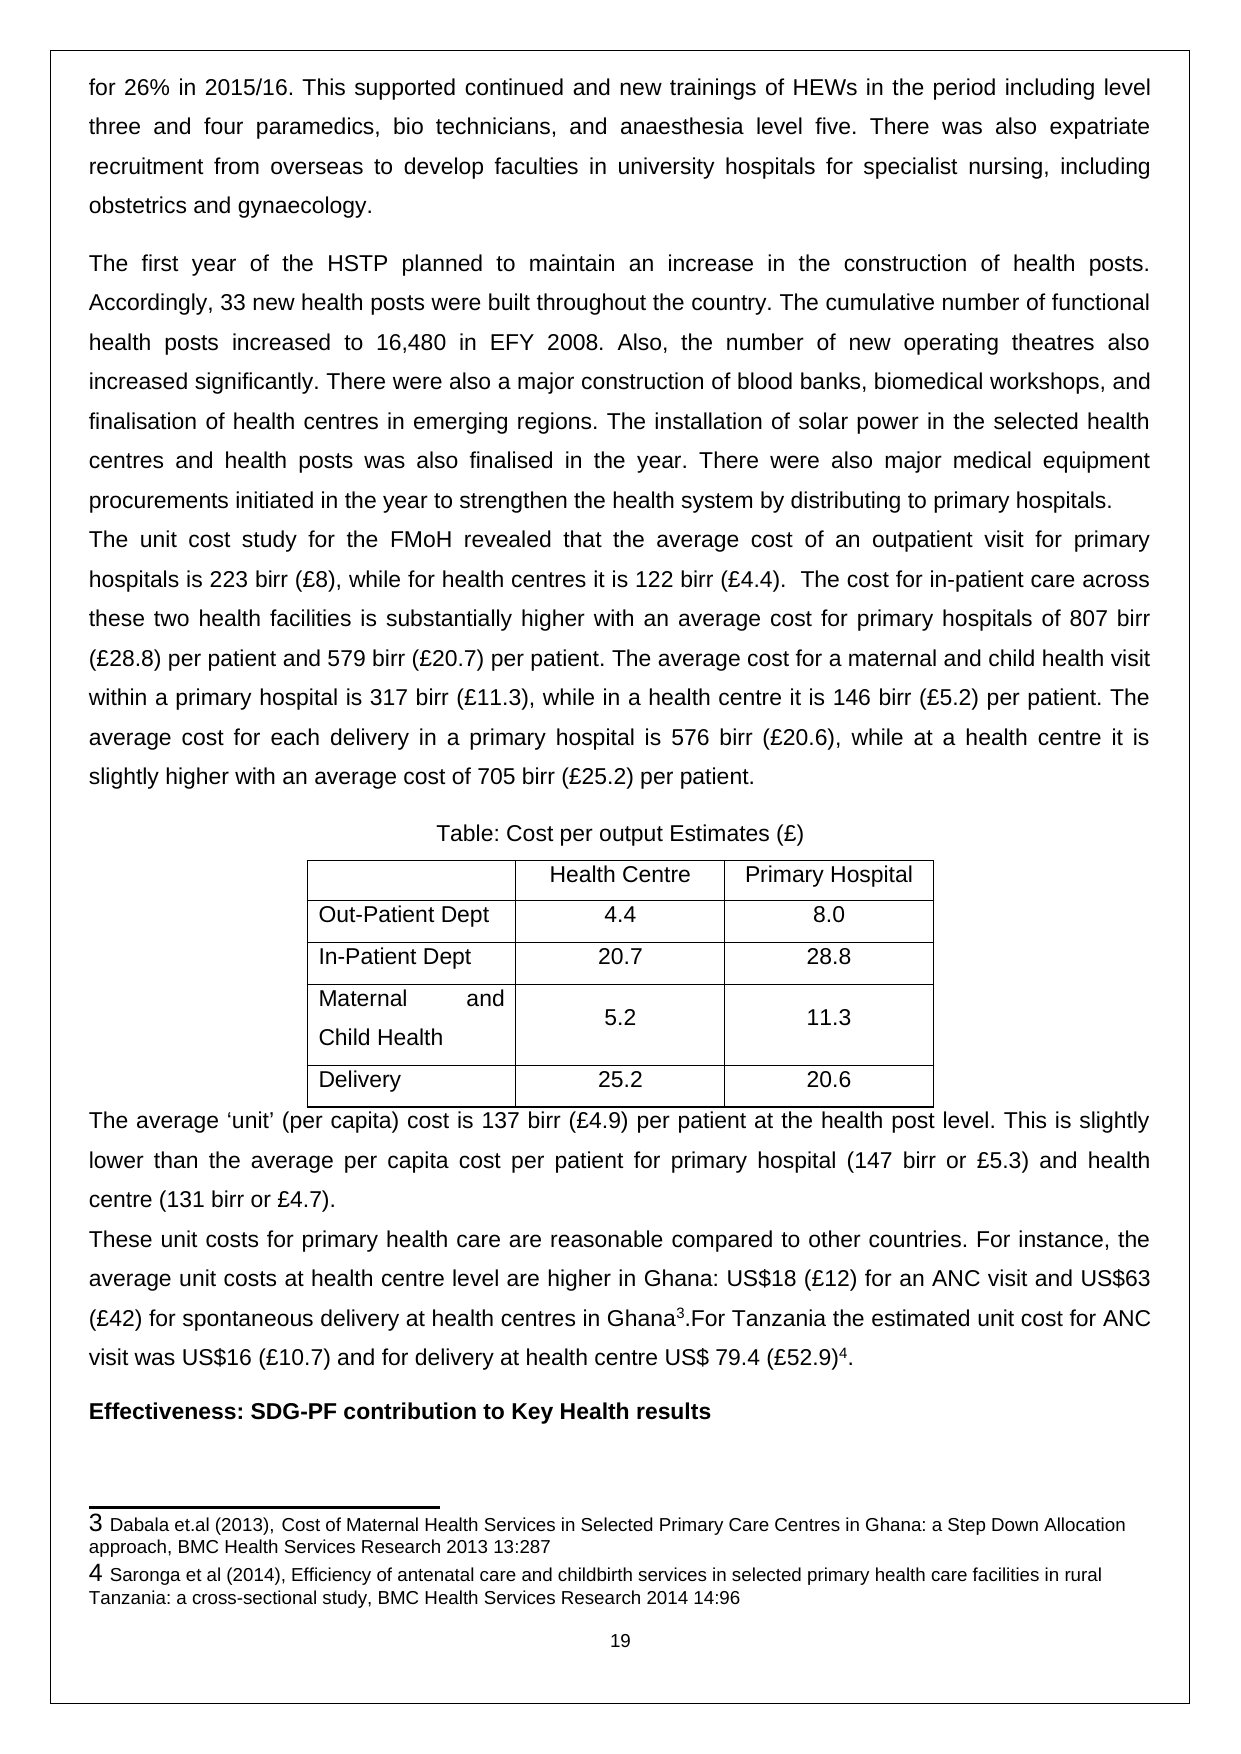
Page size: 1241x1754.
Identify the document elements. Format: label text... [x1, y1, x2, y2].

text The unit cost study for the FMoH revealed that the average cost of an outpatient visit for primary hospitals is 223 birr (£8), while for health centres it is 122 birr (£4.4). The cost for in-patient care across these two health facilities is substantially higher with an average cost for primary hospitals of 807 birr (£28.8) per patient and 579 birr (£20.7) per patient. The average cost for a maternal and child health visit within a primary hospital is 317 birr (£11.3), while in a health centre it is 146 birr (£5.2) per patient. The average cost for each delivery in a primary hospital is 576 birr (£20.6), while at a health centre it is slightly higher with an average cost of 705 birr (£25.2) per patient. [89, 526, 1152, 789]
table_cell Out-Patient Dept [308, 901, 515, 942]
table_cell 5.2 [516, 985, 724, 1065]
table_cell 20.6 [725, 1066, 933, 1106]
table_header Primary Hospital [725, 861, 933, 900]
text Dabala et.al (2013), Cost of Maternal Health Services in Selected Primary Care Centres in Ghana: a Step Down Allocation approach, BMC Health Services Research 2013 13:287 [89, 1508, 1152, 1558]
table_cell 28.8 [725, 943, 933, 984]
table_cell 4.4 [516, 901, 724, 942]
table_cell 20.7 [516, 943, 724, 984]
text for 26% in 2015/16. This supported continued and new trainings of HEWs in the period including level three and four paramedics, bio technicians, and anaesthesia level five. There was also expatriate recruitment from overseas to develop faculties in university hospitals for specialist nursing, including obstetrics and gynaecology. [89, 74, 1152, 219]
text Table: Cost per output Estimates (£) [89, 820, 1152, 847]
table_cell 25.2 [516, 1066, 724, 1106]
text Effectiveness: SDG-PF contribution to Key Health results [89, 1398, 1152, 1425]
text These unit costs for primary health care are reasonable compared to other countries. For instance, the average unit costs at health centre level are higher in Ghana: US$18 (£12) for an ANC visit and US$63 (£42) for spontaneous delivery at health centres in Ghana.For Tanzania the estimated unit cost for ANC visit was US$16 (£10.7) and for delivery at health centre US$ 79.4 (£52.9). [89, 1226, 1152, 1371]
text The first year of the HSTP planned to maintain an increase in the construction of health posts. Accordingly, 33 new health posts were built throughout the country. The cumulative number of functional health posts increased to 16,480 in EFY 2008. Also, the number of new operating theatres also increased significantly. There were also a major construction of blood banks, biomedical workshops, and finalisation of health centres in emerging regions. The installation of solar power in the selected health centres and health posts was also finalised in the year. There were also major medical equipment procurements initiated in the year to strengthen the health system by distributing to primary hospitals. [89, 250, 1152, 513]
table_cell In-Patient Dept [308, 943, 515, 984]
table_cell Delivery [308, 1066, 515, 1106]
text The average ‘unit’ (per capita) cost is 137 birr (£4.9) per patient at the health post level. This is slightly lower than the average per capita cost per patient for primary hospital (147 birr or £5.3) and health centre (131 birr or £4.7). [89, 1107, 1152, 1213]
text Saronga et al (2014), Efficiency of antenatal care and childbirth services in selected primary health care facilities in rural Tanzania: a cross-sectional study, BMC Health Services Research 2014 14:96 [89, 1558, 1152, 1608]
table_cell Maternal and Child Health [308, 985, 515, 1065]
table_header Health Centre [516, 861, 724, 900]
table_cell 11.3 [725, 985, 933, 1065]
table_header [308, 861, 515, 900]
table_cell 8.0 [725, 901, 933, 942]
